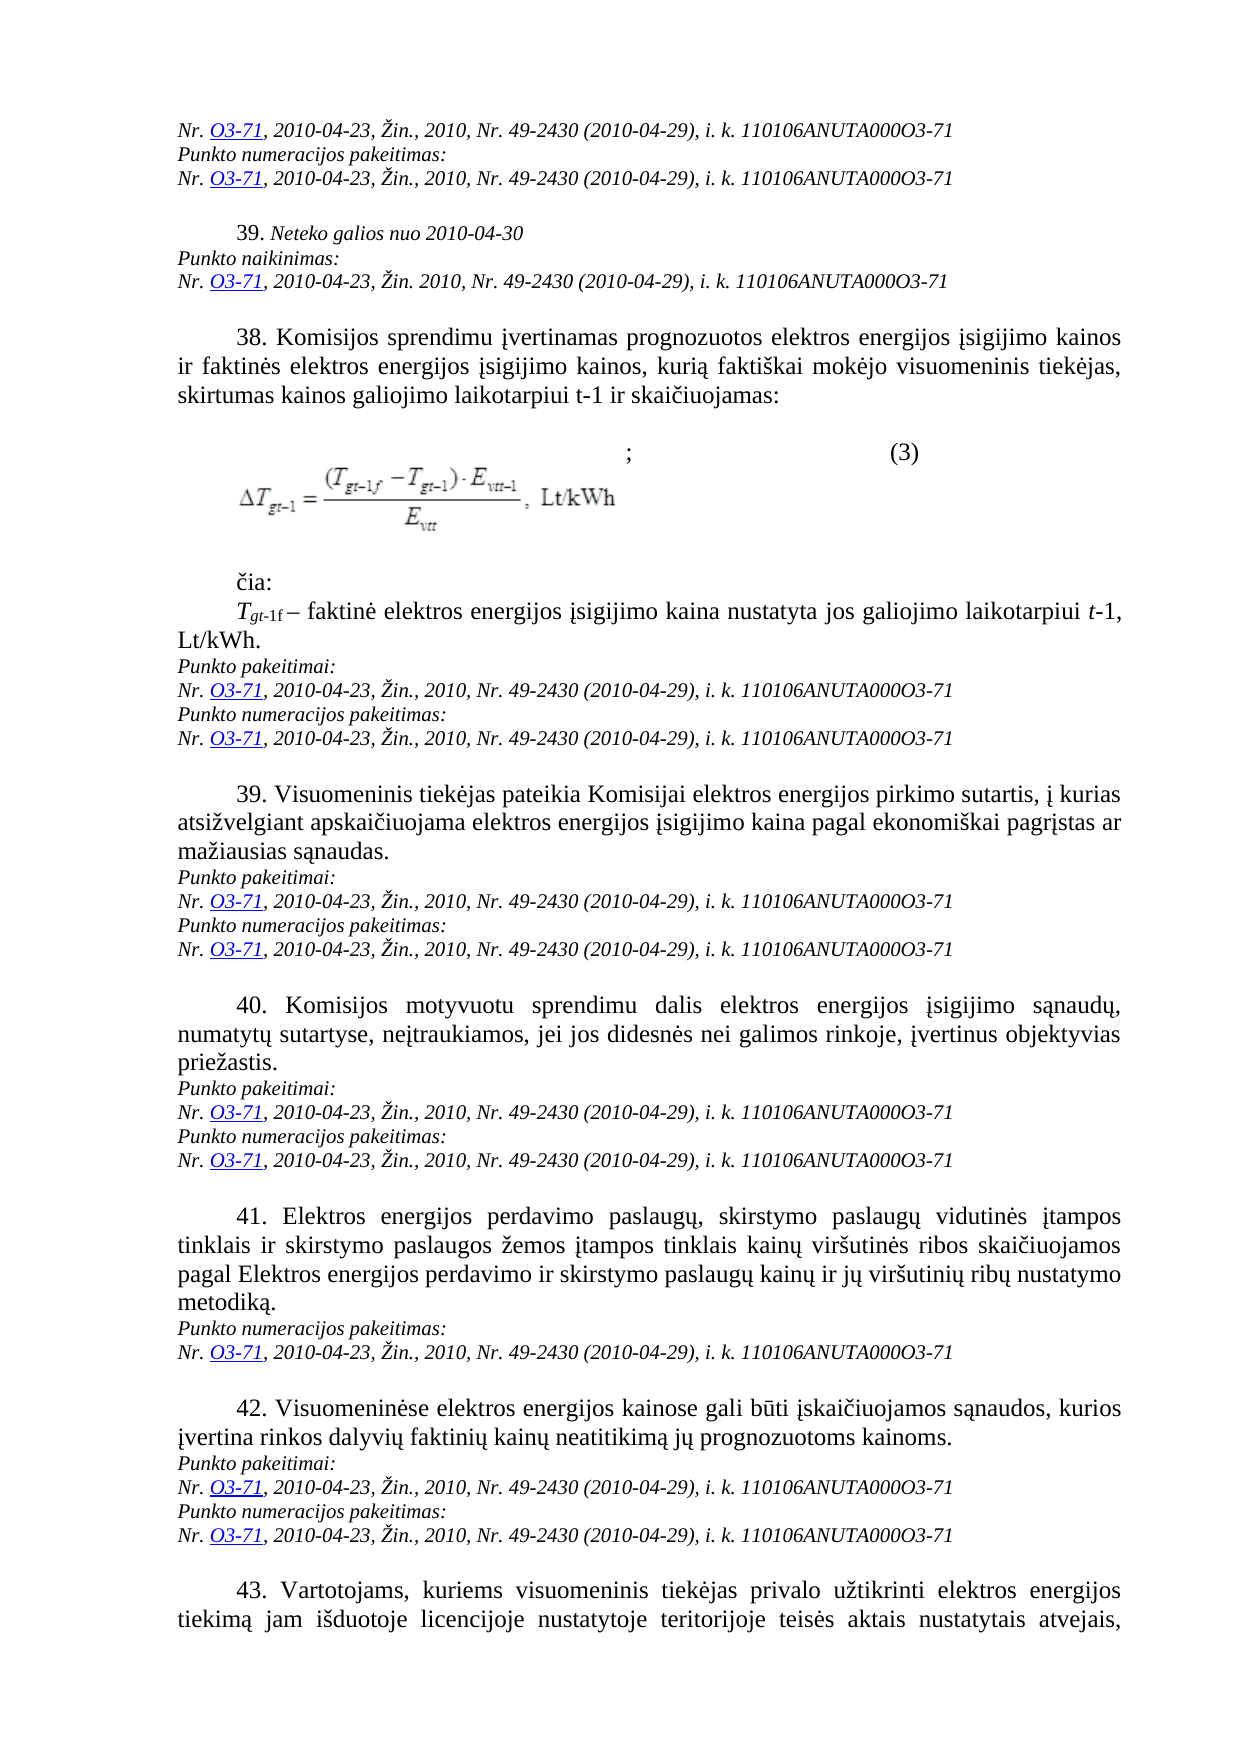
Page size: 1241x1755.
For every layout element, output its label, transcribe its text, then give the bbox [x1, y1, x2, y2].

text 38. Komisijos sprendimu įvertinamas prognozuotos elektros energijos įsigijimo kainos ir faktinės elektros energijos įsigijimo kainos, kurią faktiškai mokėjo visuomeninis tiekėjas, skirtumas kainos galiojimo laikotarpiui t-1 ir skaičiuojamas: [177, 322, 1122, 408]
text Nr. O3-71, 2010-04-23, Žin., 2010, Nr. 49-2430 (2010-04-29), i. k. 110106ANUTA000O3-71 [177, 678, 1122, 702]
text Punkto numeracijos pakeitimas: [177, 142, 1122, 166]
text 43. Vartotojams, kuriems visuomeninis tiekėjas privalo užtikrinti elektros energijos tiekimą jam išduotoje licencijoje nustatytoje teritorijoje teisės aktais nustatytais atvejais, [177, 1576, 1122, 1633]
text DeTgt-1 = ((Tgt-1f – Tgt-1) x Evtt-1) / Evtt, Lt/kWh; (3) [236, 437, 1122, 539]
text Nr. O3-71, 2010-04-23, Žin., 2010, Nr. 49-2430 (2010-04-29), i. k. 110106ANUTA000O3-71 [177, 889, 1122, 913]
text 39. Visuomeninis tiekėjas pateikia Komisijai elektros energijos pirkimo sutartis, į kurias atsižvelgiant apskaičiuojama elektros energijos įsigijimo kaina pagal ekonomiškai pagrįstas ar mažiausias sąnaudas. [177, 779, 1122, 865]
text 39. Neteko galios nuo 2010-04-30 [177, 219, 1122, 245]
text Punkto pakeitimai: [177, 1076, 1122, 1100]
text Punkto numeracijos pakeitimas: [177, 1499, 1122, 1523]
text Nr. O3-71, 2010-04-23, Žin., 2010, Nr. 49-2430 (2010-04-29), i. k. 110106ANUTA000O3-71 [177, 1148, 1122, 1172]
text Punkto numeracijos pakeitimas: [177, 1124, 1122, 1148]
text Punkto numeracijos pakeitimas: [177, 1316, 1122, 1340]
text 41. Elektros energijos perdavimo paslaugų, skirstymo paslaugų vidutinės įtampos tinklais ir skirstymo paslaugos žemos įtampos tinklais kainų viršutinės ribos skaičiuojamos pagal Elektros energijos perdavimo ir skirstymo paslaugų kainų ir jų viršutinių ribų nustatymo metodiką. [177, 1201, 1122, 1316]
text Nr. O3-71, 2010-04-23, Žin., 2010, Nr. 49-2430 (2010-04-29), i. k. 110106ANUTA000O3-71 [177, 726, 1122, 750]
text Nr. O3-71, 2010-04-23, Žin., 2010, Nr. 49-2430 (2010-04-29), i. k. 110106ANUTA000O3-71 [177, 1340, 1122, 1364]
text Nr. O3-71, 2010-04-23, Žin., 2010, Nr. 49-2430 (2010-04-29), i. k. 110106ANUTA000O3-71 [177, 166, 1122, 190]
text Nr. O3-71, 2010-04-23, Žin., 2010, Nr. 49-2430 (2010-04-29), i. k. 110106ANUTA000O3-71 [177, 1100, 1122, 1124]
text Punkto naikinimas: [177, 245, 1122, 269]
text Nr. O3-71, 2010-04-23, Žin., 2010, Nr. 49-2430 (2010-04-29), i. k. 110106ANUTA000O3-71 [177, 118, 1122, 142]
text Punkto pakeitimai: [177, 865, 1122, 889]
text čia: [177, 567, 1122, 596]
text Tgt-1f – faktinė elektros energijos įsigijimo kaina nustatyta jos galiojimo laikotarpiui t-1, Lt/kWh. [177, 596, 1122, 654]
text 42. Visuomeninėse elektros energijos kainose gali būti įskaičiuojamos sąnaudos, kurios įvertina rinkos dalyvių faktinių kainų neatitikimą jų prognozuotoms kainoms. [177, 1393, 1122, 1451]
text Punkto numeracijos pakeitimas: [177, 913, 1122, 937]
text Nr. O3-71, 2010-04-23, Žin., 2010, Nr. 49-2430 (2010-04-29), i. k. 110106ANUTA000O3-71 [177, 1475, 1122, 1499]
text Nr. O3-71, 2010-04-23, Žin., 2010, Nr. 49-2430 (2010-04-29), i. k. 110106ANUTA000O3-71 [177, 1523, 1122, 1547]
text Punkto numeracijos pakeitimas: [177, 702, 1122, 726]
text Punkto pakeitimai: [177, 1451, 1122, 1475]
text Nr. O3-71, 2010-04-23, Žin. 2010, Nr. 49-2430 (2010-04-29), i. k. 110106ANUTA000O3-71 [177, 269, 1122, 293]
text 40. Komisijos motyvuotu sprendimu dalis elektros energijos įsigijimo sąnaudų, numatytų sutartyse, neįtraukiamos, jei jos didesnės nei galimos rinkoje, įvertinus objektyvias priežastis. [177, 990, 1122, 1076]
text Punkto pakeitimai: [177, 654, 1122, 678]
text Nr. O3-71, 2010-04-23, Žin., 2010, Nr. 49-2430 (2010-04-29), i. k. 110106ANUTA000O3-71 [177, 937, 1122, 961]
